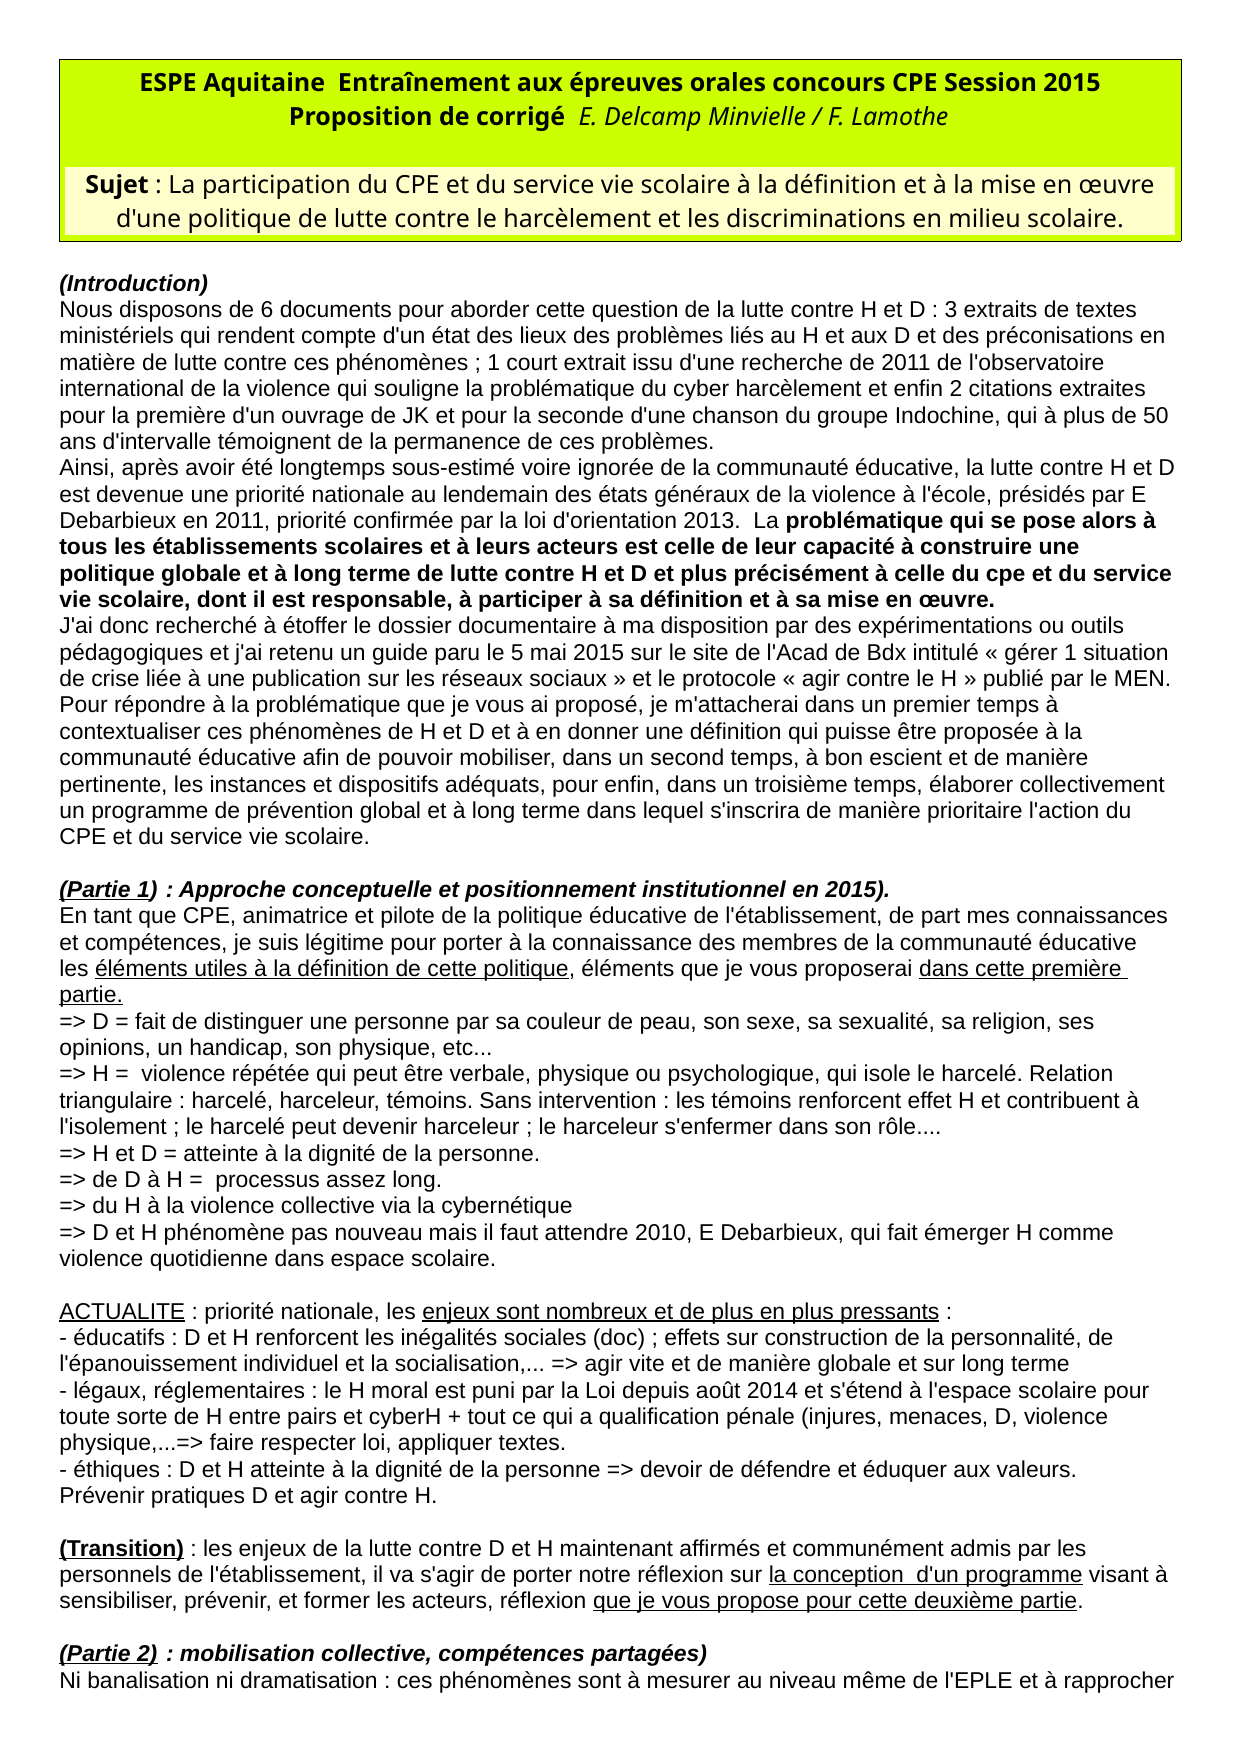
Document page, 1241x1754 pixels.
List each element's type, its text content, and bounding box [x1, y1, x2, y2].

text (Partie 1) : Approche conceptuelle et positionnement institutionnel en 2015). [59, 876, 1181, 902]
text => H = violence répétée qui peut être verbale, physique ou psychologique, qui isole le harcelé. Relation triangulaire : harcelé, harceleur, témoins. Sans intervention : les témoins renforcent effet H et contribuent à l'isolement ; le harcelé peut devenir harceleur ; le harceleur s'enfermer dans son rôle.... [59, 1060, 1181, 1139]
text => H et D = atteinte à la dignité de la personne. [59, 1139, 1181, 1166]
text Ainsi, après avoir été longtemps sous-estimé voire ignorée de la communauté éducative, la lutte contre H et D est devenue une priorité nationale au lendemain des états généraux de la violence à l'école, présidés par E Debarbieux en 2011, priorité confirmée par la loi d'orientation 2013. La problématique qui se pose alors à tous les établissements scolaires et à leurs acteurs est celle de leur capacité à construire une politique globale et à long terme de lutte contre H et D et plus précisément à celle du cpe et du service vie scolaire, dont il est responsable, à participer à sa définition et à sa mise en œuvre. [59, 454, 1181, 612]
text (Transition) : les enjeux de la lutte contre D et H maintenant affirmés et communément admis par les personnels de l'établissement, il va s'agir de porter notre réflexion sur la conception d'un programme visant à sensibiliser, prévenir, et former les acteurs, réflexion que je vous propose pour cette deuxième partie. [59, 1535, 1181, 1614]
list - éducatifs : D et H renforcent les inégalités sociales (doc) ; effets sur construction de la personnalité, de l'épanouissement individuel et la socialisation,... => agir vite et de manière globale et sur long terme [22, 1324, 1181, 1377]
text => de D à H = processus assez long. [59, 1166, 1181, 1192]
text => D et H phénomène pas nouveau mais il faut attendre 2010, E Debarbieux, qui fait émerger H comme violence quotidienne dans espace scolaire. [59, 1218, 1181, 1271]
text (Partie 2) : mobilisation collective, compétences partagées) [59, 1640, 1181, 1667]
text => du H à la violence collective via la cybernétique [59, 1192, 1181, 1218]
text Ni banalisation ni dramatisation : ces phénomènes sont à mesurer au niveau même de l'EPLE et à rapprocher [59, 1667, 1181, 1693]
text En tant que CPE, animatrice et pilote de la politique éducative de l'établissement, de part mes connaissances et compétences, je suis légitime pour porter à la connaissance des membres de la communauté éducative [59, 902, 1181, 955]
list Prévenir pratiques D et agir contre H. [22, 1482, 1181, 1508]
table_header ESPE Aquitaine Entraînement aux épreuves orales concours CPE Session 2015 Proposition de corrigé E. Delcamp Minvielle / F. Lamothe Sujet : La participation du CPE et du service vie scolaire à la définition et à la mise en œuvre d'une politique de lutte contre le harcèlement et les discriminations en milieu scolaire. [60, 60, 1181, 241]
text => D = fait de distinguer une personne par sa couleur de peau, son sexe, sa sexualité, sa religion, ses opinions, un handicap, son physique, etc... [59, 1008, 1181, 1060]
text ACTUALITE : priorité nationale, les enjeux sont nombreux et de plus en plus pressants : [59, 1298, 1181, 1324]
list - légaux, réglementaires : le H moral est puni par la Loi depuis août 2014 et s'étend à l'espace scolaire pour toute sorte de H entre pairs et cyberH + tout ce qui a qualification pénale (injures, menaces, D, violence physique,...=> faire respecter loi, appliquer textes. [22, 1377, 1181, 1456]
text Nous disposons de 6 documents pour aborder cette question de la lutte contre H et D : 3 extraits de textes ministériels qui rendent compte d'un état des lieux des problèmes liés au H et aux D et des préconisations en matière de lutte contre ces phénomènes ; 1 court extrait issu d'une recherche de 2011 de l'observatoire international de la violence qui souligne la problématique du cyber harcèlement et enfin 2 citations extraites pour la première d'un ouvrage de JK et pour la seconde d'une chanson du groupe Indochine, qui à plus de 50 ans d'intervalle témoignent de la permanence de ces problèmes. [59, 296, 1181, 454]
text les éléments utiles à la définition de cette politique, éléments que je vous proposerai dans cette première partie. [59, 955, 1181, 1008]
list - éthiques : D et H atteinte à la dignité de la personne => devoir de défendre et éduquer aux valeurs. [22, 1456, 1181, 1482]
text (Introduction) [59, 270, 1181, 296]
text J'ai donc recherché à étoffer le dossier documentaire à ma disposition par des expérimentations ou outils pédagogiques et j'ai retenu un guide paru le 5 mai 2015 sur le site de l'Acad de Bdx intitulé « gérer 1 situation de crise liée à une publication sur les réseaux sociaux » et le protocole « agir contre le H » publié par le MEN. [59, 612, 1181, 691]
text Pour répondre à la problématique que je vous ai proposé, je m'attacherai dans un premier temps à contextualiser ces phénomènes de H et D et à en donner une définition qui puisse être proposée à la communauté éducative afin de pouvoir mobiliser, dans un second temps, à bon escient et de manière pertinente, les instances et dispositifs adéquats, pour enfin, dans un troisième temps, élaborer collectivement un programme de prévention global et à long terme dans lequel s'inscrira de manière prioritaire l'action du CPE et du service vie scolaire. [59, 691, 1181, 849]
